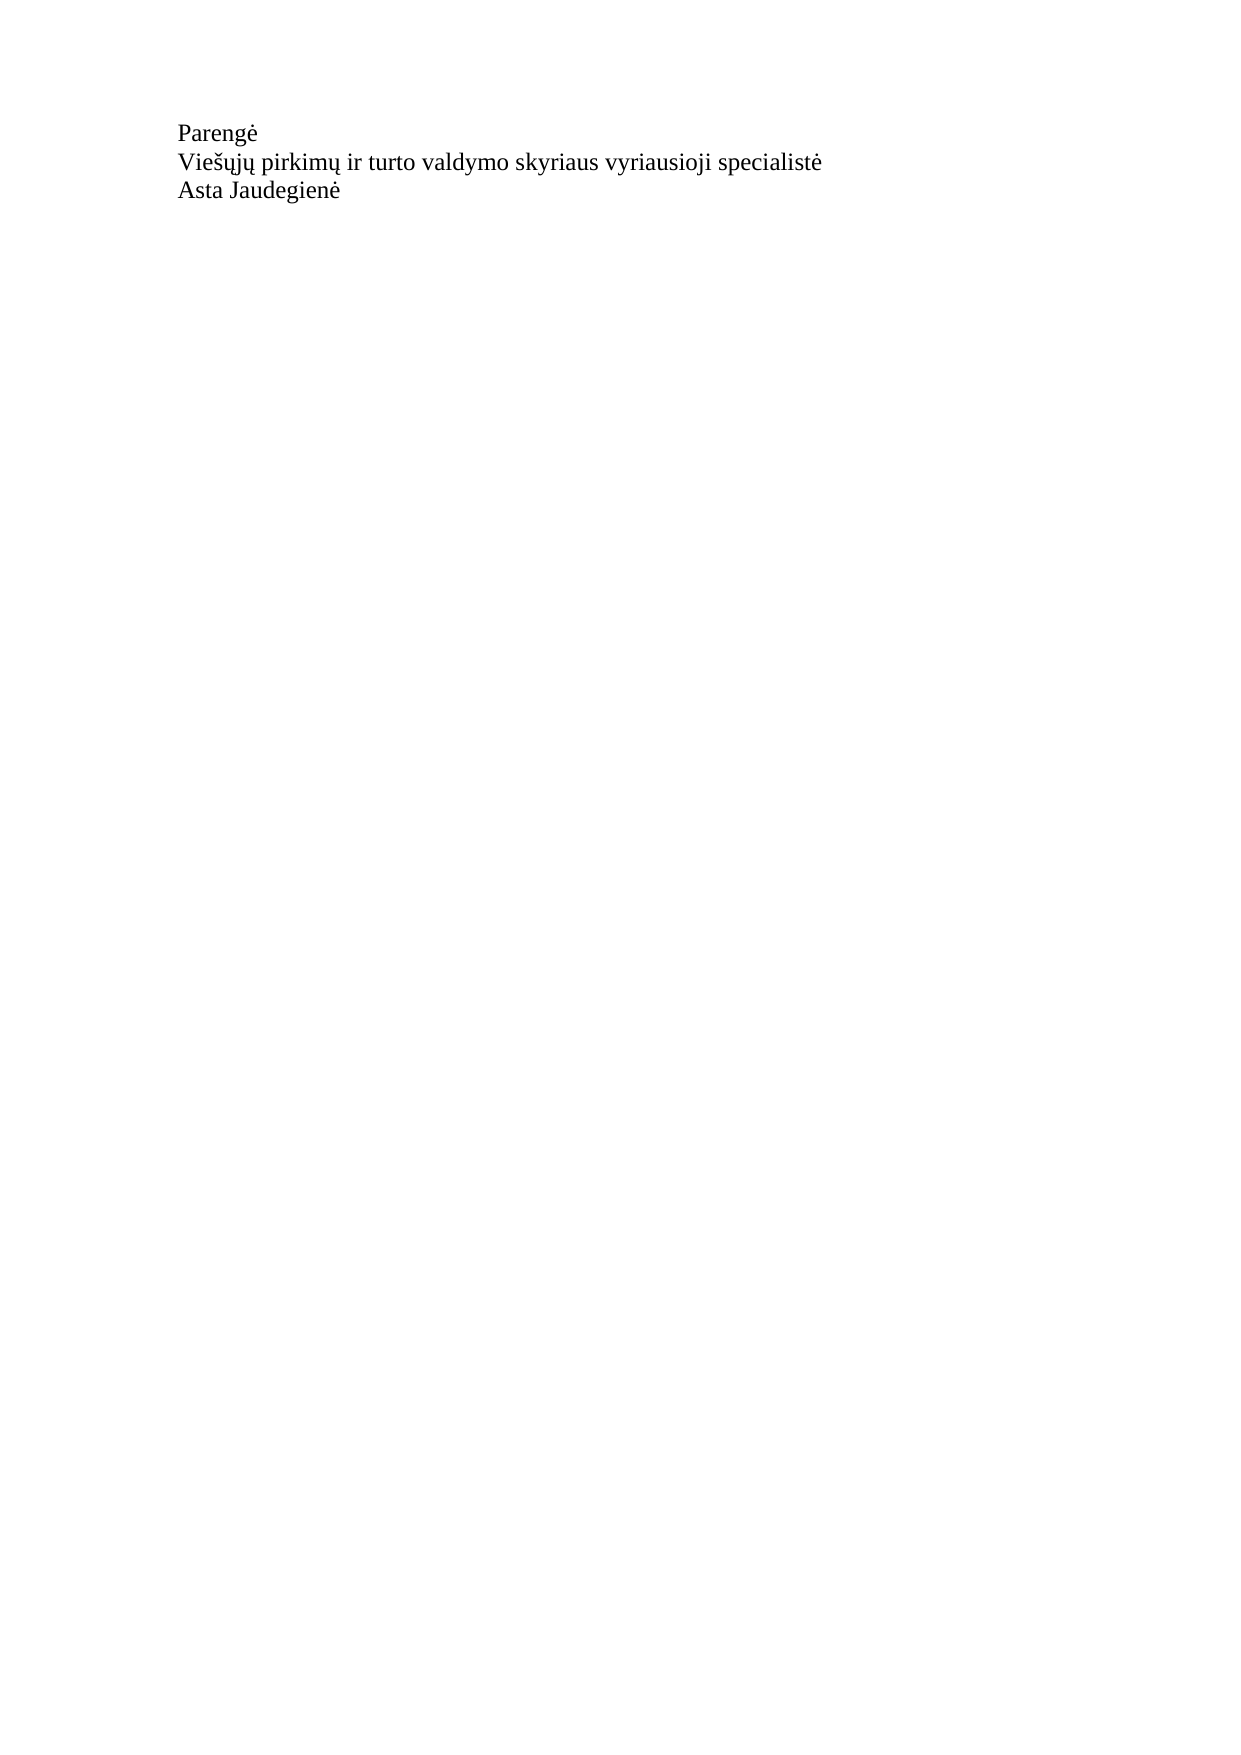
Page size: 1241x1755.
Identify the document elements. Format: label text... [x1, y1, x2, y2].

text Parengė [177, 118, 1167, 147]
text Asta Jaudegienė [177, 176, 1167, 204]
text Viešųjų pirkimų ir turto valdymo skyriaus vyriausioji specialistė [177, 147, 1167, 176]
